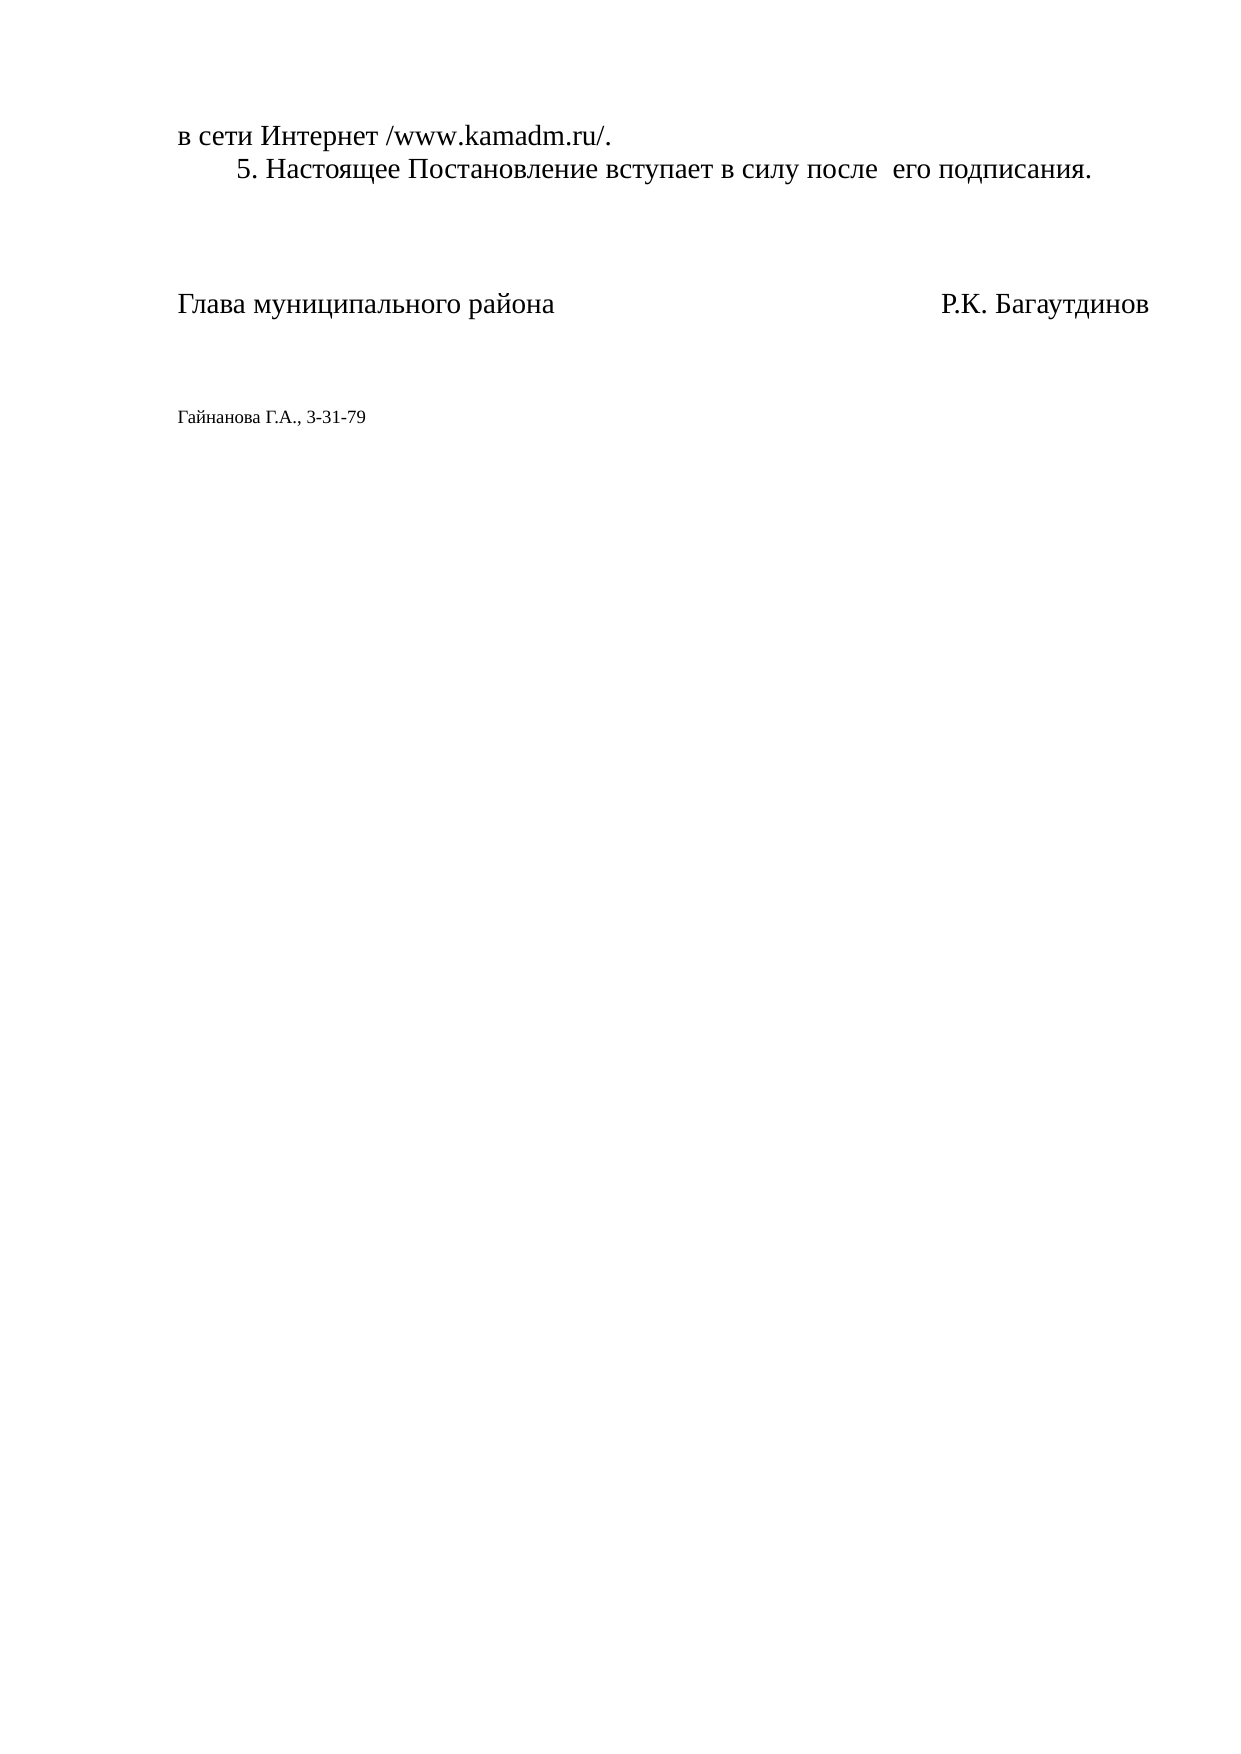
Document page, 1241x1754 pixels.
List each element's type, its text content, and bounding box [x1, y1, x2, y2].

text 5. Настоящее Постановление вступает в силу после его подписания. [177, 152, 1152, 185]
text в сети Интернет /www.kamadm.ru/. [177, 118, 1152, 152]
text Глава муниципального района Р.К. Багаутдинов [177, 286, 1152, 319]
text Гайнанова Г.А., 3-31-79 [177, 406, 1152, 427]
